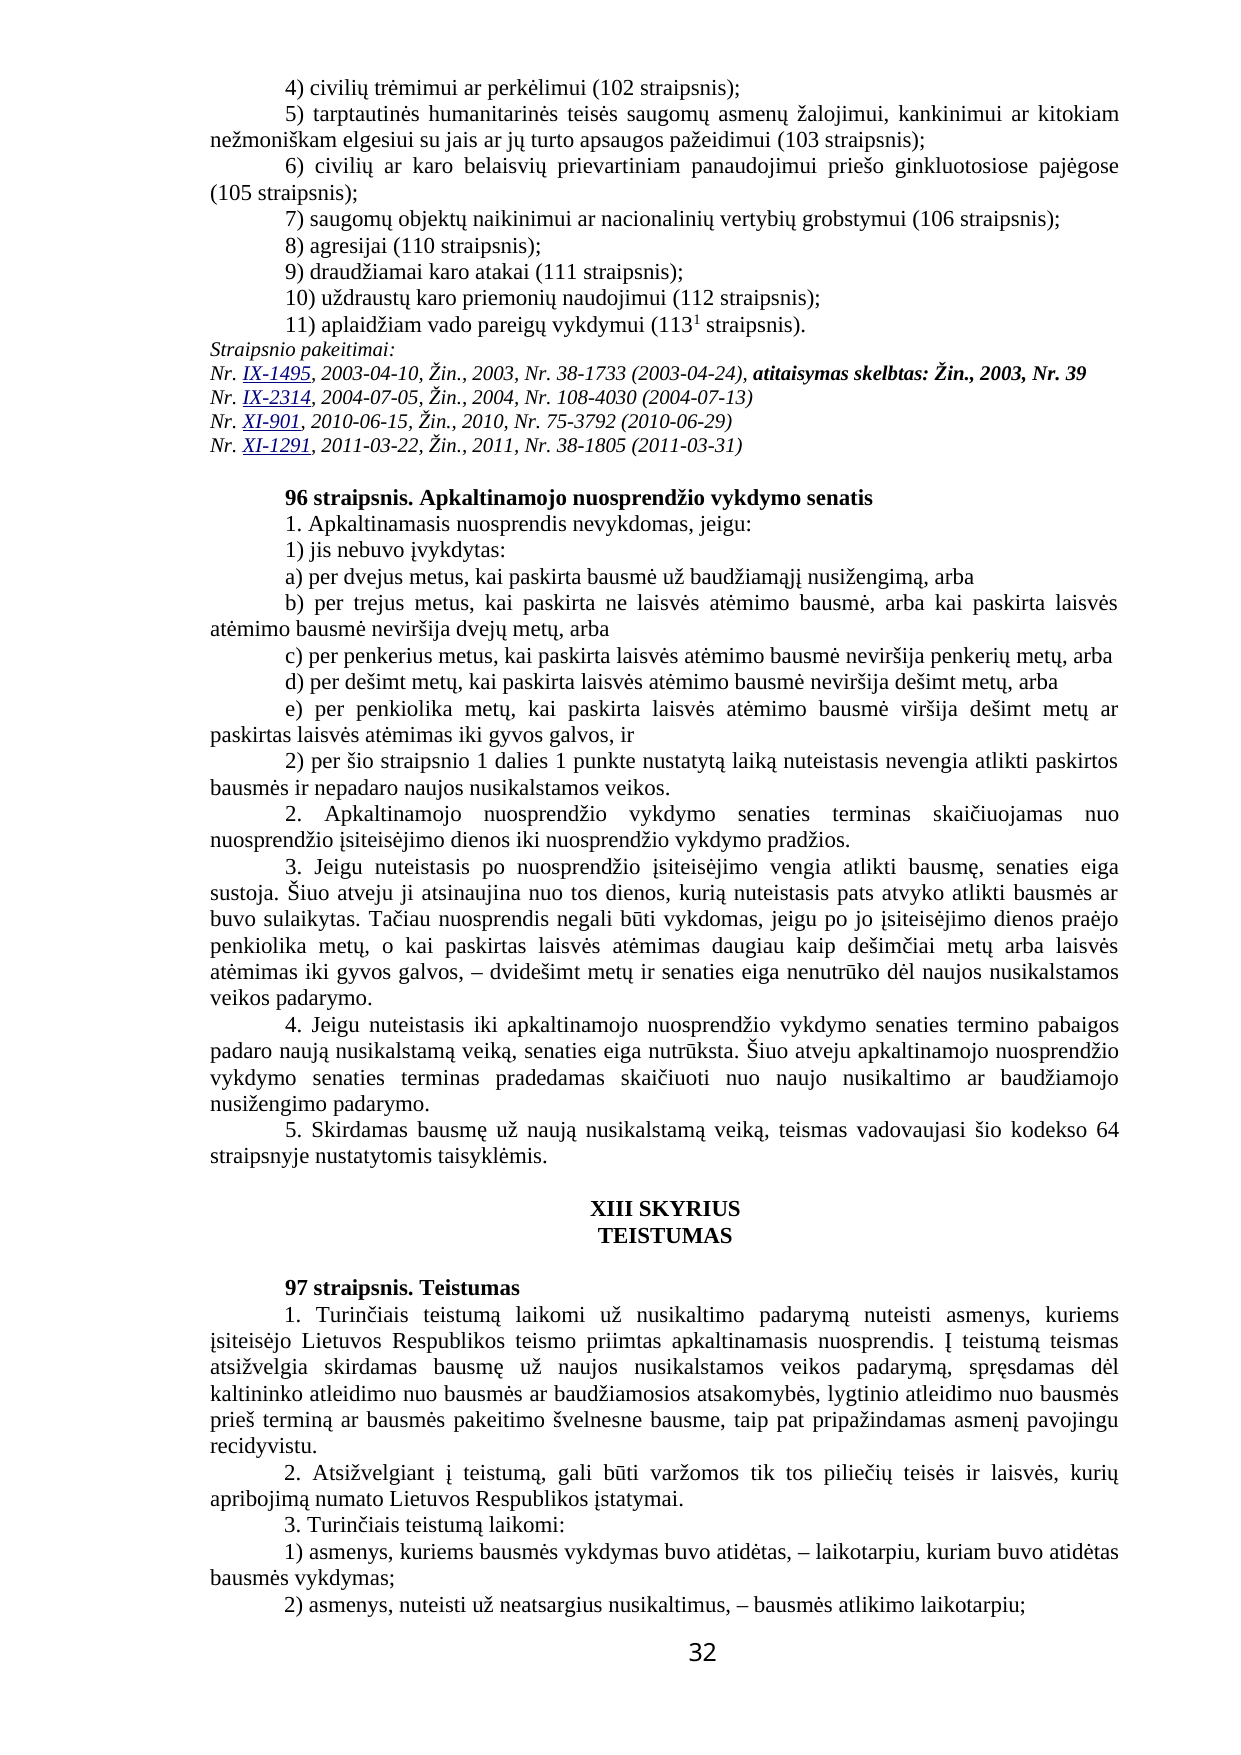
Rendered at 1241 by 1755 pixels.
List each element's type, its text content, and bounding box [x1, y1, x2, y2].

text 5) tarptautinės humanitarinės teisės saugomų asmenų žalojimui, kankinimui ar kitokiam nežmoniškam elgesiui su jais ar jų turto apsaugos pažeidimui (103 straipsnis); [210, 100, 1120, 153]
text c) per penkerius metus, kai paskirta laisvės atėmimo bausmė neviršija penkerių metų, arba [210, 642, 1120, 668]
text 1. Apkaltinamasis nuosprendis nevykdomas, jeigu: [210, 510, 1120, 536]
text 2) per šio straipsnio 1 dalies 1 punkte nustatytą laiką nuteistasis nevengia atlikti paskirtos bausmės ir nepadaro naujos nusikalstamos veikos. [210, 747, 1120, 800]
text 11) aplaidžiam vado pareigų vykdymui (1131 straipsnis). [210, 311, 1120, 337]
text e) per penkiolika metų, kai paskirta laisvės atėmimo bausmė viršija dešimt metų ar paskirtas laisvės atėmimas iki gyvos galvos, ir [210, 694, 1120, 747]
text 2. Atsižvelgiant į teistumą, gali būti varžomos tik tos piliečių teisės ir laisvės, kurių apribojimą numato Lietuvos Respublikos įstatymai. [210, 1459, 1120, 1512]
text 7) saugomų objektų naikinimui ar nacionalinių vertybių grobstymui (106 straipsnis); [210, 205, 1120, 232]
text Nr. IX-2314, 2004-07-05, Žin., 2004, Nr. 108-4030 (2004-07-13) [210, 385, 1120, 409]
text XIII SKYRIUS [210, 1195, 1120, 1222]
text 97 straipsnis. Teistumas [210, 1274, 1120, 1301]
text Nr. XI-901, 2010-06-15, Žin., 2010, Nr. 75-3792 (2010-06-29) [210, 409, 1120, 433]
text 5. Skirdamas bausmę už naują nusikalstamą veiką, teismas vadovaujasi šio kodekso 64 straipsnyje nustatytomis taisyklėmis. [210, 1116, 1120, 1169]
text 8) agresijai (110 straipsnis); [210, 232, 1120, 258]
text 6) civilių ar karo belaisvių prievartiniam panaudojimui priešo ginkluotosiose pajėgose (105 straipsnis); [210, 153, 1120, 205]
text b) per trejus metus, kai paskirta ne laisvės atėmimo bausmė, arba kai paskirta laisvės atėmimo bausmė neviršija dvejų metų, arba [210, 589, 1120, 642]
text a) per dvejus metus, kai paskirta bausmė už baudžiamąjį nusižengimą, arba [210, 563, 1120, 589]
text TEISTUMAS [210, 1222, 1120, 1248]
text 96 straipsnis. Apkaltinamojo nuosprendžio vykdymo senatis [210, 484, 1120, 510]
text 9) draudžiamai karo atakai (111 straipsnis); [210, 258, 1120, 284]
text Nr. IX-1495, 2003-04-10, Žin., 2003, Nr. 38-1733 (2003-04-24), atitaisymas skelbtas: Žin., 2003, Nr. 39 [210, 361, 1120, 385]
text 4) civilių trėmimui ar perkėlimui (102 straipsnis); [210, 73, 1120, 100]
text 4. Jeigu nuteistasis iki apkaltinamojo nuosprendžio vykdymo senaties termino pabaigos padaro naują nusikalstamą veiką, senaties eiga nutrūksta. Šiuo atveju apkaltinamojo nuosprendžio vykdymo senaties terminas pradedamas skaičiuoti nuo naujo nusikaltimo ar baudžiamojo nusižengimo padarymo. [210, 1011, 1120, 1116]
text 2. Apkaltinamojo nuosprendžio vykdymo senaties terminas skaičiuojamas nuo nuosprendžio įsiteisėjimo dienos iki nuosprendžio vykdymo pradžios. [210, 800, 1120, 853]
text 3. Jeigu nuteistasis po nuosprendžio įsiteisėjimo vengia atlikti bausmę, senaties eiga sustoja. Šiuo atveju ji atsinaujina nuo tos dienos, kurią nuteistasis pats atvyko atlikti bausmės ar buvo sulaikytas. Tačiau nuosprendis negali būti vykdomas, jeigu po jo įsiteisėjimo dienos praėjo penkiolika metų, o kai paskirtas laisvės atėmimas daugiau kaip dešimčiai metų arba laisvės atėmimas iki gyvos galvos, – dvidešimt metų ir senaties eiga nenutrūko dėl naujos nusikalstamos veikos padarymo. [210, 853, 1120, 1011]
text d) per dešimt metų, kai paskirta laisvės atėmimo bausmė neviršija dešimt metų, arba [210, 668, 1120, 694]
text 1) jis nebuvo įvykdytas: [210, 536, 1120, 563]
text 2) asmenys, nuteisti už neatsargius nusikaltimus, – bausmės atlikimo laikotarpiu; [210, 1591, 1120, 1617]
text 10) uždraustų karo priemonių naudojimui (112 straipsnis); [210, 284, 1120, 311]
text 1. Turinčiais teistumą laikomi už nusikaltimo padarymą nuteisti asmenys, kuriems įsiteisėjo Lietuvos Respublikos teismo priimtas apkaltinamasis nuosprendis. Į teistumą teismas atsižvelgia skirdamas bausmę už naujos nusikalstamos veikos padarymą, spręsdamas dėl kaltininko atleidimo nuo bausmės ar baudžiamosios atsakomybės, lygtinio atleidimo nuo bausmės prieš terminą ar bausmės pakeitimo švelnesne bausme, taip pat pripažindamas asmenį pavojingu recidyvistu. [210, 1301, 1120, 1459]
text Straipsnio pakeitimai: [210, 337, 1120, 361]
text 3. Turinčiais teistumą laikomi: [210, 1512, 1120, 1538]
text Nr. XI-1291, 2011-03-22, Žin., 2011, Nr. 38-1805 (2011-03-31) [210, 433, 1120, 457]
text 1) asmenys, kuriems bausmės vykdymas buvo atidėtas, – laikotarpiu, kuriam buvo atidėtas bausmės vykdymas; [210, 1538, 1120, 1591]
